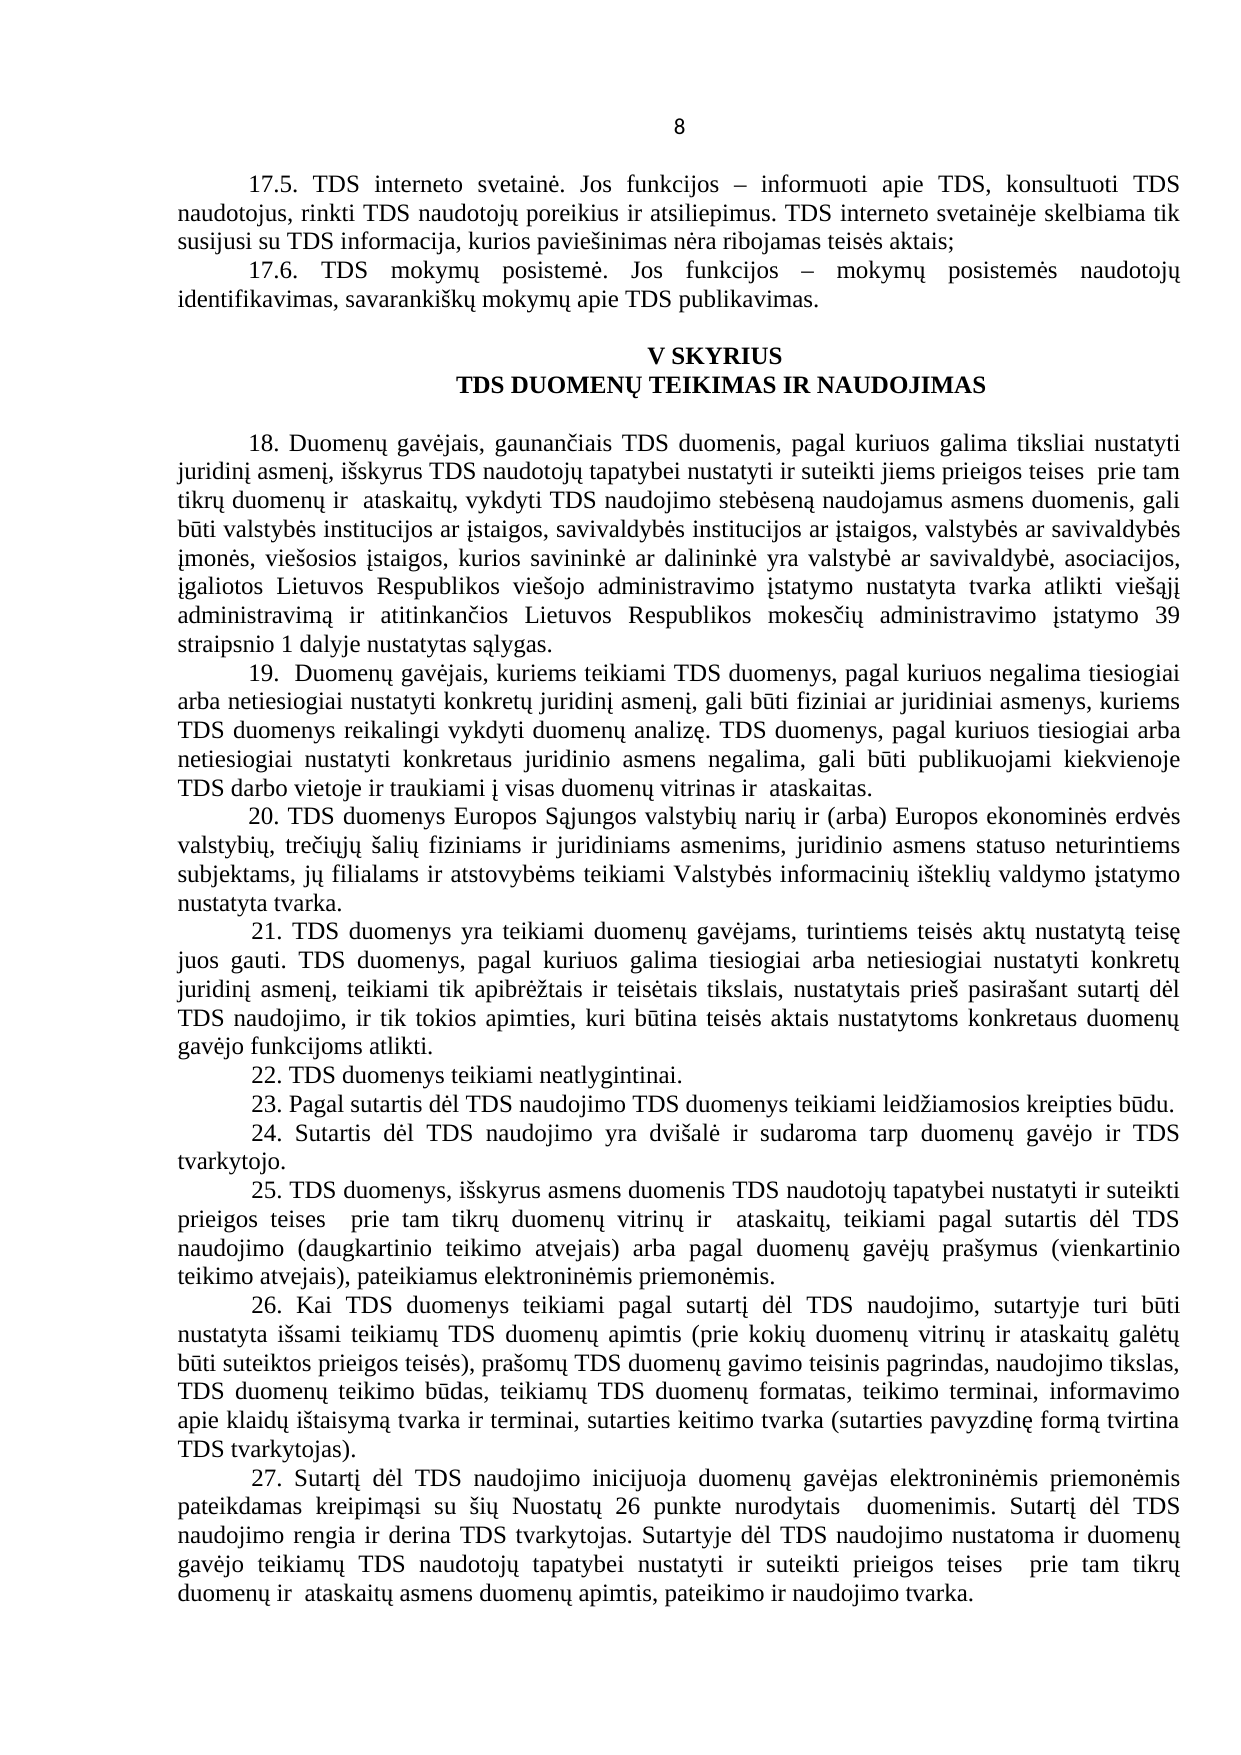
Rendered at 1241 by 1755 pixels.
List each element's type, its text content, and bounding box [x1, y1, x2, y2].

text V SKYRIUS [177, 341, 1181, 370]
text 22. TDS duomenys teikiami neatlygintinai. [148, 1060, 1181, 1089]
text TDS duomenų teikimas ir naudojimas [177, 370, 1181, 399]
text 17.6. TDS mokymų posistemė. Jos funkcijos – mokymų posistemės naudotojų identifikavimas, savarankiškų mokymų apie TDS publikavimas. [177, 255, 1181, 313]
text 26. Kai TDS duomenys teikiami pagal sutartį dėl TDS naudojimo, sutartyje turi būti nustatyta išsami teikiamų TDS duomenų apimtis (prie kokių duomenų vitrinų ir ataskaitų galėtų būti suteiktos prieigos teisės), prašomų TDS duomenų gavimo teisinis pagrindas, naudojimo tikslas, TDS duomenų teikimo būdas, teikiamų TDS duomenų formatas, teikimo terminai, informavimo apie klaidų ištaisymą tvarka ir terminai, sutarties keitimo tvarka (sutarties pavyzdinę formą tvirtina TDS tvarkytojas). [177, 1290, 1181, 1463]
text 20. TDS duomenys Europos Sąjungos valstybių narių ir (arba) Europos ekonominės erdvės valstybių, trečiųjų šalių fiziniams ir juridiniams asmenims, juridinio asmens statuso neturintiems subjektams, jų filialams ir atstovybėms teikiami Valstybės informacinių išteklių valdymo įstatymo nustatyta tvarka. [177, 801, 1181, 916]
text 18. Duomenų gavėjais, gaunančiais TDS duomenis, pagal kuriuos galima tiksliai nustatyti juridinį asmenį, išskyrus TDS naudotojų tapatybei nustatyti ir suteikti jiems prieigos teises prie tam tikrų duomenų ir ataskaitų, vykdyti TDS naudojimo stebėseną naudojamus asmens duomenis, gali būti valstybės institucijos ar įstaigos, savivaldybės institucijos ar įstaigos, valstybės ar savivaldybės įmonės, viešosios įstaigos, kurios savininkė ar dalininkė yra valstybė ar savivaldybė, asociacijos, įgaliotos Lietuvos Respublikos viešojo administravimo įstatymo nustatyta tvarka atlikti viešąjį administravimą ir atitinkančios Lietuvos Respublikos mokesčių administravimo įstatymo 39 straipsnio 1 dalyje nustatytas sąlygas. [177, 428, 1181, 658]
text 27. Sutartį dėl TDS naudojimo inicijuoja duomenų gavėjas elektroninėmis priemonėmis pateikdamas kreipimąsi su šių Nuostatų 26 punkte nurodytais duomenimis. Sutartį dėl TDS naudojimo rengia ir derina TDS tvarkytojas. Sutartyje dėl TDS naudojimo nustatoma ir duomenų gavėjo teikiamų TDS naudotojų tapatybei nustatyti ir suteikti prieigos teises prie tam tikrų duomenų ir ataskaitų asmens duomenų apimtis, pateikimo ir naudojimo tvarka. [177, 1463, 1181, 1606]
text 24. Sutartis dėl TDS naudojimo yra dvišalė ir sudaroma tarp duomenų gavėjo ir TDS tvarkytojo. [177, 1118, 1181, 1175]
text 21. TDS duomenys yra teikiami duomenų gavėjams, turintiems teisės aktų nustatytą teisę juos gauti. TDS duomenys, pagal kuriuos galima tiesiogiai arba netiesiogiai nustatyti konkretų juridinį asmenį, teikiami tik apibrėžtais ir teisėtais tikslais, nustatytais prieš pasirašant sutartį dėl TDS naudojimo, ir tik tokios apimties, kuri būtina teisės aktais nustatytoms konkretaus duomenų gavėjo funkcijoms atlikti. [177, 916, 1181, 1060]
text 19. Duomenų gavėjais, kuriems teikiami TDS duomenys, pagal kuriuos negalima tiesiogiai arba netiesiogiai nustatyti konkretų juridinį asmenį, gali būti fiziniai ar juridiniai asmenys, kuriems TDS duomenys reikalingi vykdyti duomenų analizę. TDS duomenys, pagal kuriuos tiesiogiai arba netiesiogiai nustatyti konkretaus juridinio asmens negalima, gali būti publikuojami kiekvienoje TDS darbo vietoje ir traukiami į visas duomenų vitrinas ir ataskaitas. [177, 658, 1181, 801]
text 25. TDS duomenys, išskyrus asmens duomenis TDS naudotojų tapatybei nustatyti ir suteikti prieigos teises prie tam tikrų duomenų vitrinų ir ataskaitų, teikiami pagal sutartis dėl TDS naudojimo (daugkartinio teikimo atvejais) arba pagal duomenų gavėjų prašymus (vienkartinio teikimo atvejais), pateikiamus elektroninėmis priemonėmis. [177, 1175, 1181, 1290]
text 23. Pagal sutartis dėl TDS naudojimo TDS duomenys teikiami leidžiamosios kreipties būdu. [148, 1089, 1181, 1118]
text 17.5. TDS interneto svetainė. Jos funkcijos – informuoti apie TDS, konsultuoti TDS naudotojus, rinkti TDS naudotojų poreikius ir atsiliepimus. TDS interneto svetainėje skelbiama tik susijusi su TDS informacija, kurios paviešinimas nėra ribojamas teisės aktais; [177, 169, 1181, 255]
